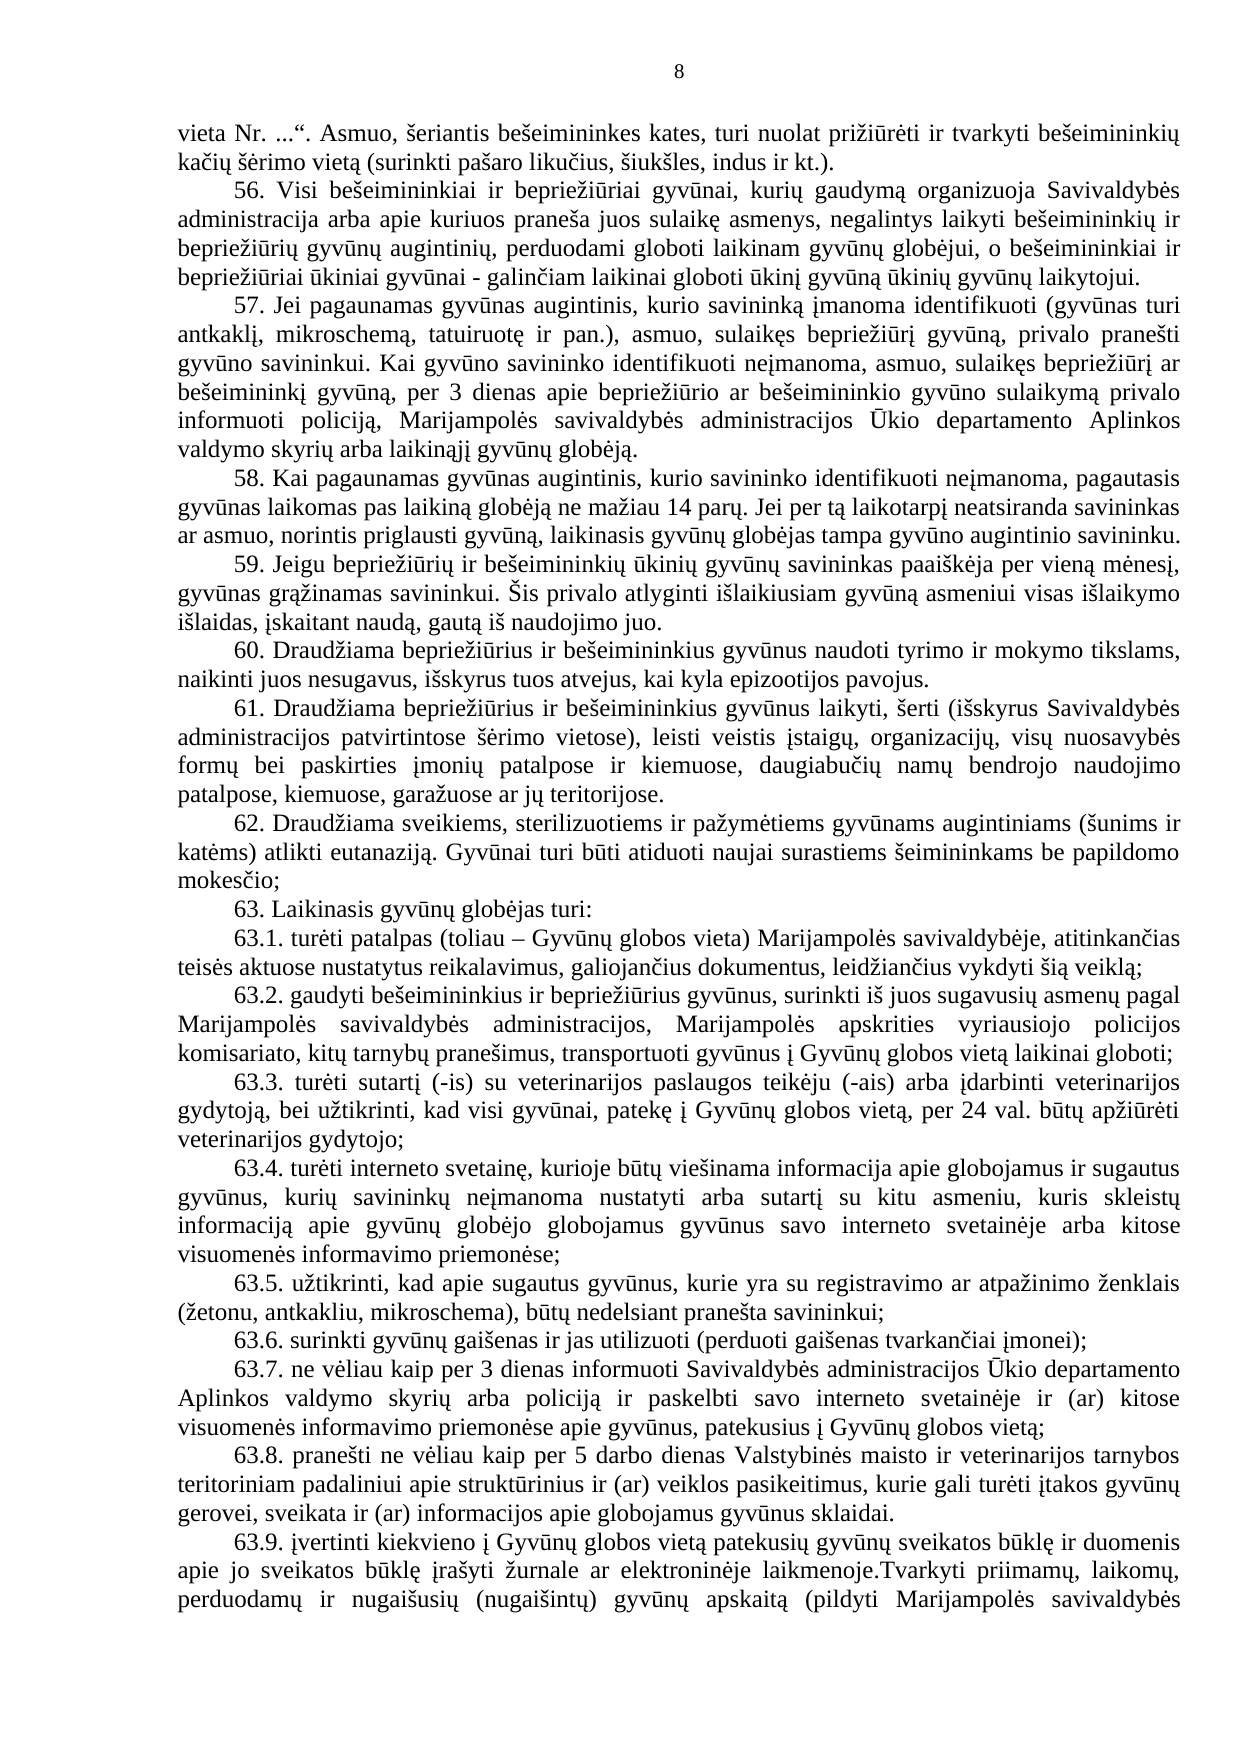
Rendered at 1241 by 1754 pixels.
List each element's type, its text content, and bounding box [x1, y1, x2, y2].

text 63.5. užtikrinti, kad apie sugautus gyvūnus, kurie yra su registravimo ar atpažinimo ženklais (žetonu, antkakliu, mikroschema), būtų nedelsiant pranešta savininkui; [177, 1268, 1181, 1326]
text 63.2. gaudyti bešeimininkius ir bepriežiūrius gyvūnus, surinkti iš juos sugavusių asmenų pagal Marijampolės savivaldybės administracijos, Marijampolės apskrities vyriausiojo policijos komisariato, kitų tarnybų pranešimus, transportuoti gyvūnus į Gyvūnų globos vietą laikinai globoti; [177, 981, 1181, 1067]
text 59. Jeigu bepriežiūrių ir bešeimininkių ūkinių gyvūnų savininkas paaiškėja per vieną mėnesį, gyvūnas grąžinamas savininkui. Šis privalo atlyginti išlaikiusiam gyvūną asmeniui visas išlaikymo išlaidas, įskaitant naudą, gautą iš naudojimo juo. [177, 549, 1181, 636]
text 60. Draudžiama bepriežiūrius ir bešeimininkius gyvūnus naudoti tyrimo ir mokymo tikslams, naikinti juos nesugavus, išskyrus tuos atvejus, kai kyla epizootijos pavojus. [177, 636, 1181, 693]
text 63.1. turėti patalpas (toliau – Gyvūnų globos vieta) Marijampolės savivaldybėje, atitinkančias teisės aktuose nustatytus reikalavimus, galiojančius dokumentus, leidžiančius vykdyti šią veiklą; [177, 923, 1181, 981]
text 63.7. ne vėliau kaip per 3 dienas informuoti Savivaldybės administracijos Ūkio departamento Aplinkos valdymo skyrių arba policiją ir paskelbti savo interneto svetainėje ir (ar) kitose visuomenės informavimo priemonėse apie gyvūnus, patekusius į Gyvūnų globos vietą; [177, 1354, 1181, 1441]
text 61. Draudžiama bepriežiūrius ir bešeimininkius gyvūnus laikyti, šerti (išskyrus Savivaldybės administracijos patvirtintose šėrimo vietose), leisti veistis įstaigų, organizacijų, visų nuosavybės formų bei paskirties įmonių patalpose ir kiemuose, daugiabučių namų bendrojo naudojimo patalpose, kiemuose, garažuose ar jų teritorijose. [177, 693, 1181, 808]
text 63.6. surinkti gyvūnų gaišenas ir jas utilizuoti (perduoti gaišenas tvarkančiai įmonei); [177, 1326, 1181, 1354]
text 63. Laikinasis gyvūnų globėjas turi: [177, 894, 1181, 923]
text 58. Kai pagaunamas gyvūnas augintinis, kurio savininko identifikuoti neįmanoma, pagautasis gyvūnas laikomas pas laikiną globėją ne mažiau 14 parų. Jei per tą laikotarpį neatsiranda savininkas ar asmuo, norintis priglausti gyvūną, laikinasis gyvūnų globėjas tampa gyvūno augintinio savininku. [177, 463, 1181, 549]
text 56. Visi bešeimininkiai ir bepriežiūriai gyvūnai, kurių gaudymą organizuoja Savivaldybės administracija arba apie kuriuos praneša juos sulaikę asmenys, negalintys laikyti bešeimininkių ir bepriežiūrių gyvūnų augintinių, perduodami globoti laikinam gyvūnų globėjui, o bešeimininkiai ir bepriežiūriai ūkiniai gyvūnai - galinčiam laikinai globoti ūkinį gyvūną ūkinių gyvūnų laikytojui. [177, 176, 1181, 291]
text 63.3. turėti sutartį (-is) su veterinarijos paslaugos teikėju (-ais) arba įdarbinti veterinarijos gydytoją, bei užtikrinti, kad visi gyvūnai, patekę į Gyvūnų globos vietą, per 24 val. būtų apžiūrėti veterinarijos gydytojo; [177, 1067, 1181, 1153]
text 63.9. įvertinti kiekvieno į Gyvūnų globos vietą patekusių gyvūnų sveikatos būklę ir duomenis apie jo sveikatos būklę įrašyti žurnale ar elektroninėje laikmenoje.Tvarkyti priimamų, laikomų, perduodamų ir nugaišusių (nugaišintų) gyvūnų apskaitą (pildyti Marijampolės savivaldybės [177, 1527, 1181, 1613]
text 63.4. turėti interneto svetainę, kurioje būtų viešinama informacija apie globojamus ir sugautus gyvūnus, kurių savininkų neįmanoma nustatyti arba sutartį su kitu asmeniu, kuris skleistų informaciją apie gyvūnų globėjo globojamus gyvūnus savo interneto svetainėje arba kitose visuomenės informavimo priemonėse; [177, 1153, 1181, 1268]
text 63.8. pranešti ne vėliau kaip per 5 darbo dienas Valstybinės maisto ir veterinarijos tarnybos teritoriniam padaliniui apie struktūrinius ir (ar) veiklos pasikeitimus, kurie gali turėti įtakos gyvūnų gerovei, sveikata ir (ar) informacijos apie globojamus gyvūnus sklaidai. [177, 1441, 1181, 1527]
text 62. Draudžiama sveikiems, sterilizuotiems ir pažymėtiems gyvūnams augintiniams (šunims ir katėms) atlikti eutanaziją. Gyvūnai turi būti atiduoti naujai surastiems šeimininkams be papildomo mokesčio; [177, 808, 1181, 894]
text vieta Nr. ...“. Asmuo, šeriantis bešeimininkes kates, turi nuolat prižiūrėti ir tvarkyti bešeimininkių kačių šėrimo vietą (surinkti pašaro likučius, šiukšles, indus ir kt.). [177, 118, 1181, 176]
text 57. Jei pagaunamas gyvūnas augintinis, kurio savininką įmanoma identifikuoti (gyvūnas turi antkaklį, mikroschemą, tatuiruotę ir pan.), asmuo, sulaikęs bepriežiūrį gyvūną, privalo pranešti gyvūno savininkui. Kai gyvūno savininko identifikuoti neįmanoma, asmuo, sulaikęs bepriežiūrį ar bešeimininkį gyvūną, per 3 dienas apie bepriežiūrio ar bešeimininkio gyvūno sulaikymą privalo informuoti policiją, Marijampolės savivaldybės administracijos Ūkio departamento Aplinkos valdymo skyrių arba laikinąjį gyvūnų globėją. [177, 291, 1181, 463]
